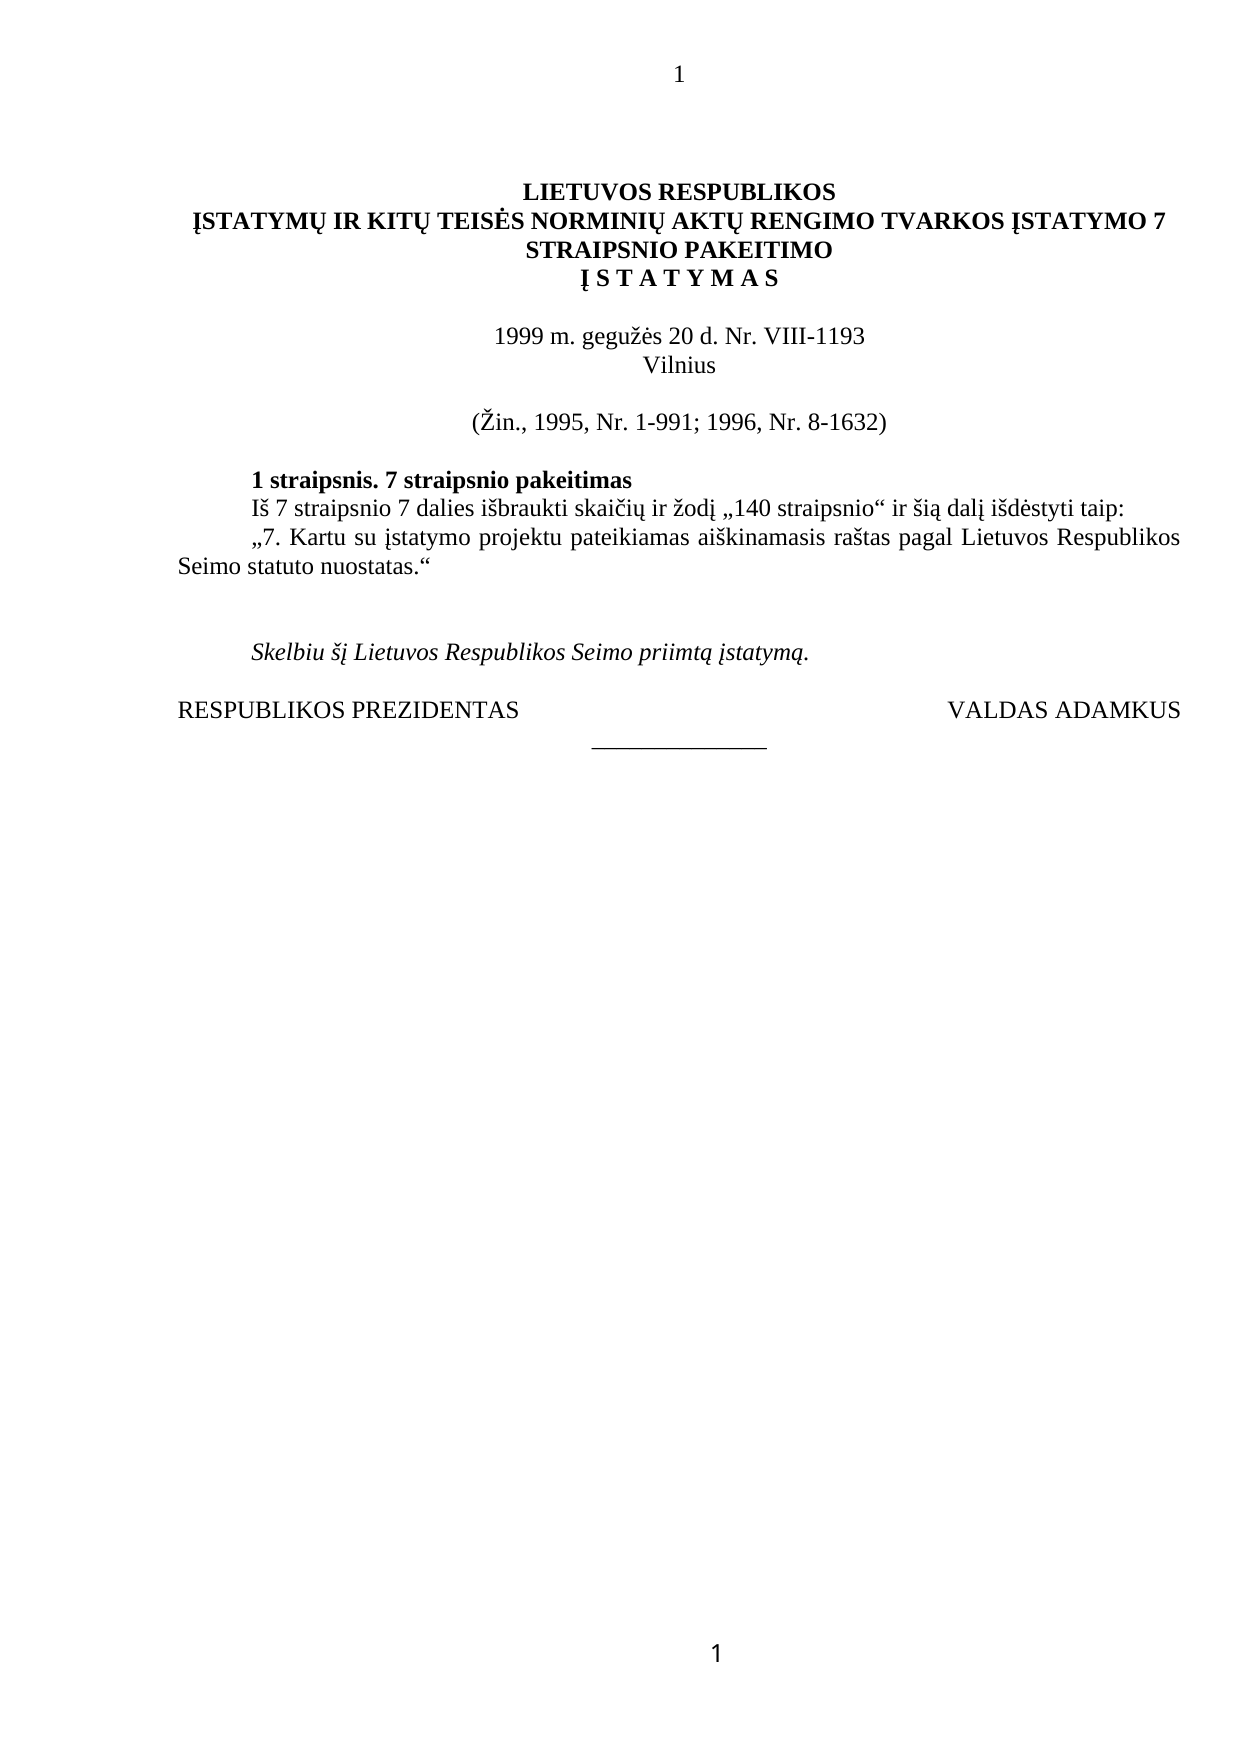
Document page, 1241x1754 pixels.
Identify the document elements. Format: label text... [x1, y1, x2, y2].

text RESPUBLIKOS PREZIDENTAS VALDAS ADAMKUS [177, 695, 1181, 723]
text Skelbiu šį Lietuvos Respublikos Seimo priimtą įstatymą. [177, 637, 1181, 666]
text ĮSTATYMŲ IR KITŲ TEISĖS NORMINIŲ AKTŲ RENGIMO TVARKOS ĮSTATYMO 7 STRAIPSNIO PAKEITIMO [177, 206, 1181, 263]
text (Žin., 1995, Nr. 1-991; 1996, Nr. 8-1632) [177, 407, 1181, 436]
text LIETUVOS RESPUBLIKOS [177, 177, 1181, 206]
text Į S T A T Y M A S [177, 263, 1181, 292]
text „7. Kartu su įstatymo projektu pateikiamas aiškinamasis raštas pagal Lietuvos Respublikos Seimo statuto nuostatas.“ [177, 522, 1181, 580]
text ______________ [177, 723, 1181, 752]
text 1 straipsnis. 7 straipsnio pakeitimas [177, 465, 1181, 493]
text Iš 7 straipsnio 7 dalies išbraukti skaičių ir žodį „140 straipsnio“ ir šią dalį išdėstyti taip: [177, 493, 1181, 522]
text 1999 m. gegužės 20 d. Nr. VIII-1193 [177, 321, 1181, 350]
text Vilnius [177, 350, 1181, 378]
